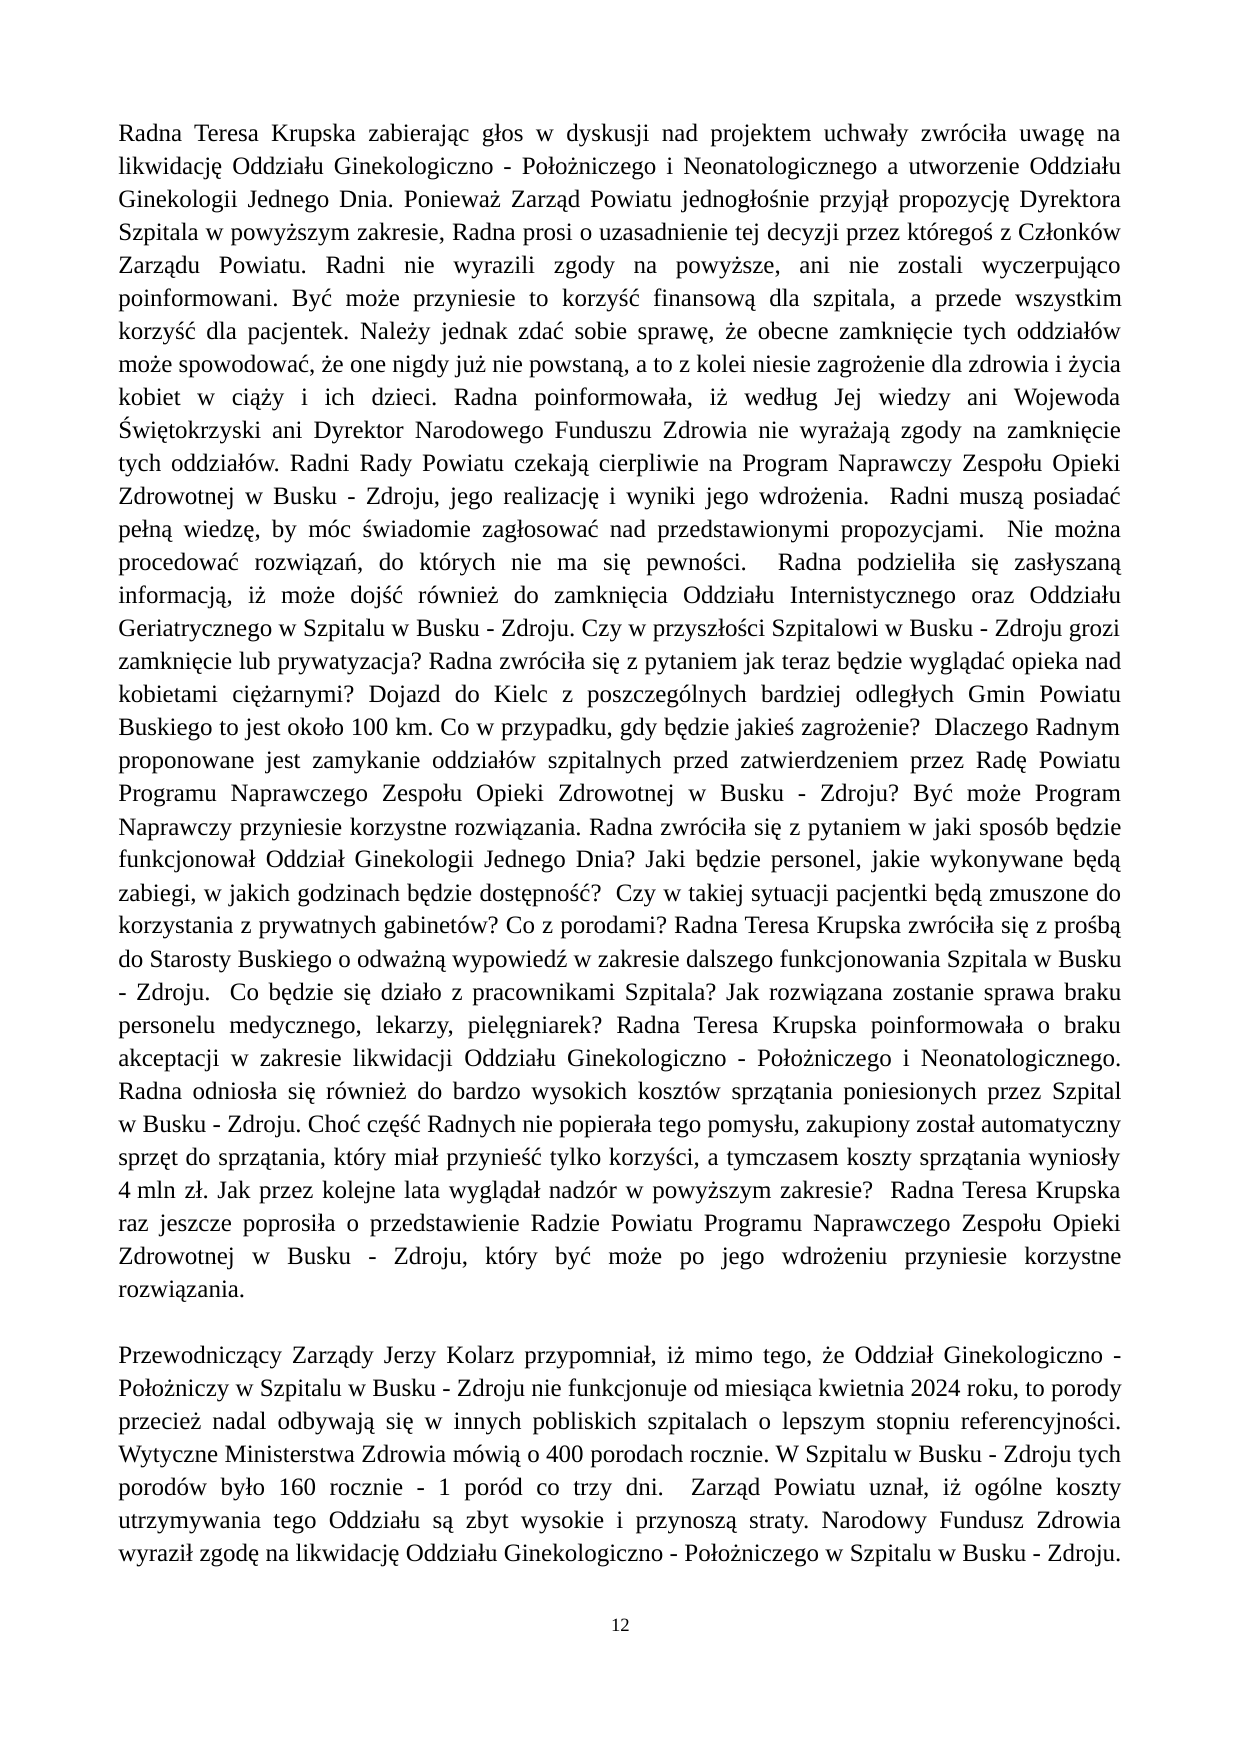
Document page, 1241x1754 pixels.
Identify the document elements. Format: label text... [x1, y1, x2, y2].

text Przewodniczący Zarządy Jerzy Kolarz przypomniał, iż mimo tego, że Oddział Ginekologiczno - Położniczy w Szpitalu w Busku - Zdroju nie funkcjonuje od miesiąca kwietnia 2024 roku, to porody przecież nadal odbywają się w innych pobliskich szpitalach o lepszym stopniu referencyjności. Wytyczne Ministerstwa Zdrowia mówią o 400 porodach rocznie. W Szpitalu w Busku - Zdroju tych porodów było 160 rocznie - 1 poród co trzy dni. Zarząd Powiatu uznał, iż ogólne koszty utrzymywania tego Oddziału są zbyt wysokie i przynoszą straty. Narodowy Fundusz Zdrowia wyraził zgodę na likwidację Oddziału Ginekologiczno - Położniczego w Szpitalu w Busku - Zdroju. [118, 1340, 1122, 1567]
text Radna Teresa Krupska zabierając głos w dyskusji nad projektem uchwały zwróciła uwagę na likwidację Oddziału Ginekologiczno - Położniczego i Neonatologicznego a utworzenie Oddziału Ginekologii Jednego Dnia. Ponieważ Zarząd Powiatu jednogłośnie przyjął propozycję Dyrektora Szpitala w powyższym zakresie, Radna prosi o uzasadnienie tej decyzji przez któregoś z Członków Zarządu Powiatu. Radni nie wyrazili zgody na powyższe, ani nie zostali wyczerpująco poinformowani. Być może przyniesie to korzyść finansową dla szpitala, a przede wszystkim korzyść dla pacjentek. Należy jednak zdać sobie sprawę, że obecne zamknięcie tych oddziałów może spowodować, że one nigdy już nie powstaną, a to z kolei niesie zagrożenie dla zdrowia i życia kobiet w ciąży i ich dzieci. Radna poinformowała, iż według Jej wiedzy ani Wojewoda Świętokrzyski ani Dyrektor Narodowego Funduszu Zdrowia nie wyrażają zgody na zamknięcie tych oddziałów. Radni Rady Powiatu czekają cierpliwie na Program Naprawczy Zespołu Opieki Zdrowotnej w Busku - Zdroju, jego realizację i wyniki jego wdrożenia. Radni muszą posiadać pełną wiedzę, by móc świadomie zagłosować nad przedstawionymi propozycjami. Nie można procedować rozwiązań, do których nie ma się pewności. Radna podzieliła się zasłyszaną informacją, iż może dojść również do zamknięcia Oddziału Internistycznego oraz Oddziału Geriatrycznego w Szpitalu w Busku - Zdroju. Czy w przyszłości Szpitalowi w Busku - Zdroju grozi zamknięcie lub prywatyzacja? Radna zwróciła się z pytaniem jak teraz będzie wyglądać opieka nad kobietami ciężarnymi? Dojazd do Kielc z poszczególnych bardziej odległych Gmin Powiatu Buskiego to jest około 100 km. Co w przypadku, gdy będzie jakieś zagrożenie? Dlaczego Radnym proponowane jest zamykanie oddziałów szpitalnych przed zatwierdzeniem przez Radę Powiatu Programu Naprawczego Zespołu Opieki Zdrowotnej w Busku - Zdroju? Być może Program Naprawczy przyniesie korzystne rozwiązania. Radna zwróciła się z pytaniem w jaki sposób będzie funkcjonował Oddział Ginekologii Jednego Dnia? Jaki będzie personel, jakie wykonywane będą zabiegi, w jakich godzinach będzie dostępność? Czy w takiej sytuacji pacjentki będą zmuszone do korzystania z prywatnych gabinetów? Co z porodami? Radna Teresa Krupska zwróciła się z prośbą do Starosty Buskiego o odważną wypowiedź w zakresie dalszego funkcjonowania Szpitala w Busku - Zdroju. Co będzie się działo z pracownikami Szpitala? Jak rozwiązana zostanie sprawa braku personelu medycznego, lekarzy, pielęgniarek? Radna Teresa Krupska poinformowała o braku akceptacji w zakresie likwidacji Oddziału Ginekologiczno - Położniczego i Neonatologicznego. Radna odniosła się również do bardzo wysokich kosztów sprzątania poniesionych przez Szpital w Busku - Zdroju. Choć część Radnych nie popierała tego pomysłu, zakupiony został automatyczny sprzęt do sprzątania, który miał przynieść tylko korzyści, a tymczasem koszty sprzątania wyniosły 4 mln zł. Jak przez kolejne lata wyglądał nadzór w powyższym zakresie? Radna Teresa Krupska raz jeszcze poprosiła o przedstawienie Radzie Powiatu Programu Naprawczego Zespołu Opieki Zdrowotnej w Busku - Zdroju, który być może po jego wdrożeniu przyniesie korzystne rozwiązania. [118, 118, 1122, 1303]
